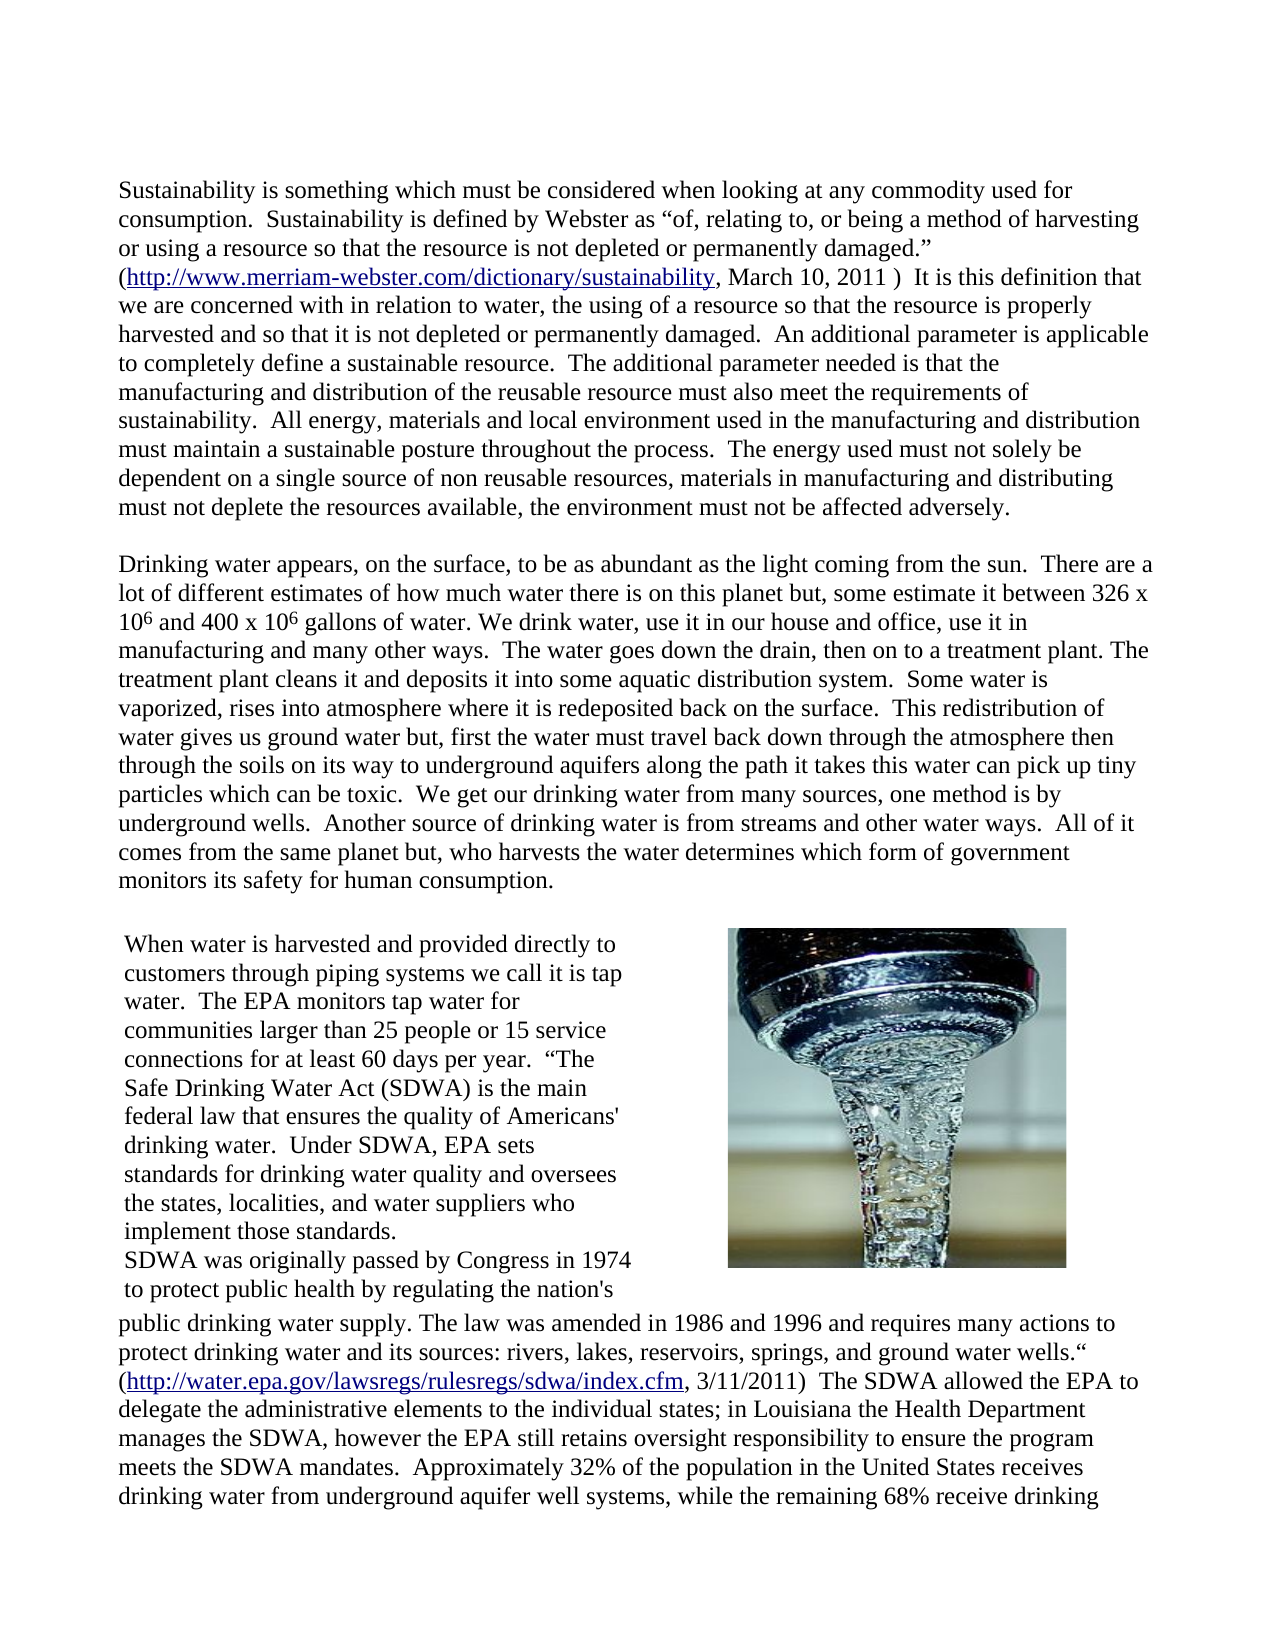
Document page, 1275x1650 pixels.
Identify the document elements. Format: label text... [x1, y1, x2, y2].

text Drinking water appears, on the surface, to be as abundant as the light coming from the sun. There are a lot of different estimates of how much water there is on this planet but, some estimate it between 326 x 106 and 400 x 106 gallons of water. We drink water, use it in our house and office, use it in manufacturing and many other ways. The water goes down the drain, then on to a treatment plant. The treatment plant cleans it and deposits it into some aquatic distribution system. Some water is vaporized, rises into atmosphere where it is redeposited back on the surface. This redistribution of water gives us ground water but, first the water must travel back down through the atmosphere then through the soils on its way to underground aquifers along the path it takes this water can pick up tiny particles which can be toxic. We get our drinking water from many sources, one method is by underground wells. Another source of drinking water is from streams and other water ways. All of it comes from the same planet but, who harvests the water determines which form of government monitors its safety for human consumption. [118, 549, 1157, 894]
picture [727, 928, 1067, 1268]
table_header [638, 923, 1157, 1308]
text public drinking water supply. The law was amended in 1986 and 1996 and requires many actions to protect drinking water and its sources: rivers, lakes, reservoirs, springs, and ground water wells.“ (http://water.epa.gov/lawsregs/rulesregs/sdwa/index.cfm, 3/11/2011) The SDWA allowed the EPA to delegate the administrative elements to the individual states; in Louisiana the Health Department manages the SDWA, however the EPA still retains oversight responsibility to ensure the program meets the SDWA mandates. Approximately 32% of the population in the United States receives drinking water from underground aquifer well systems, while the remaining 68% receive drinking [118, 1308, 1157, 1509]
table_header When water is harvested and provided directly to customers through piping systems we call it is tap water. The EPA monitors tap water for communities larger than 25 people or 15 service connections for at least 60 days per year. “The Safe Drinking Water Act (SDWA) is the main federal law that ensures the quality of Americans' drinking water. Under SDWA, EPA sets standards for drinking water quality and oversees the states, localities, and water suppliers who implement those standards. SDWA was originally passed by Congress in 1974 to protect public health by regulating the nation's [118, 923, 637, 1308]
text Sustainability is something which must be considered when looking at any commodity used for consumption. Sustainability is defined by Webster as “of, relating to, or being a method of harvesting or using a resource so that the resource is not depleted or permanently damaged.” (http://www.merriam-webster.com/dictionary/sustainability, March 10, 2011 ) It is this definition that we are concerned with in relation to water, the using of a resource so that the resource is properly harvested and so that it is not depleted or permanently damaged. An additional parameter is applicable to completely define a sustainable resource. The additional parameter needed is that the manufacturing and distribution of the reusable resource must also meet the requirements of sustainability. All energy, materials and local environment used in the manufacturing and distribution must maintain a sustainable posture throughout the process. The energy used must not solely be dependent on a single source of non reusable resources, materials in manufacturing and distributing must not deplete the resources available, the environment must not be affected adversely. [118, 176, 1157, 521]
